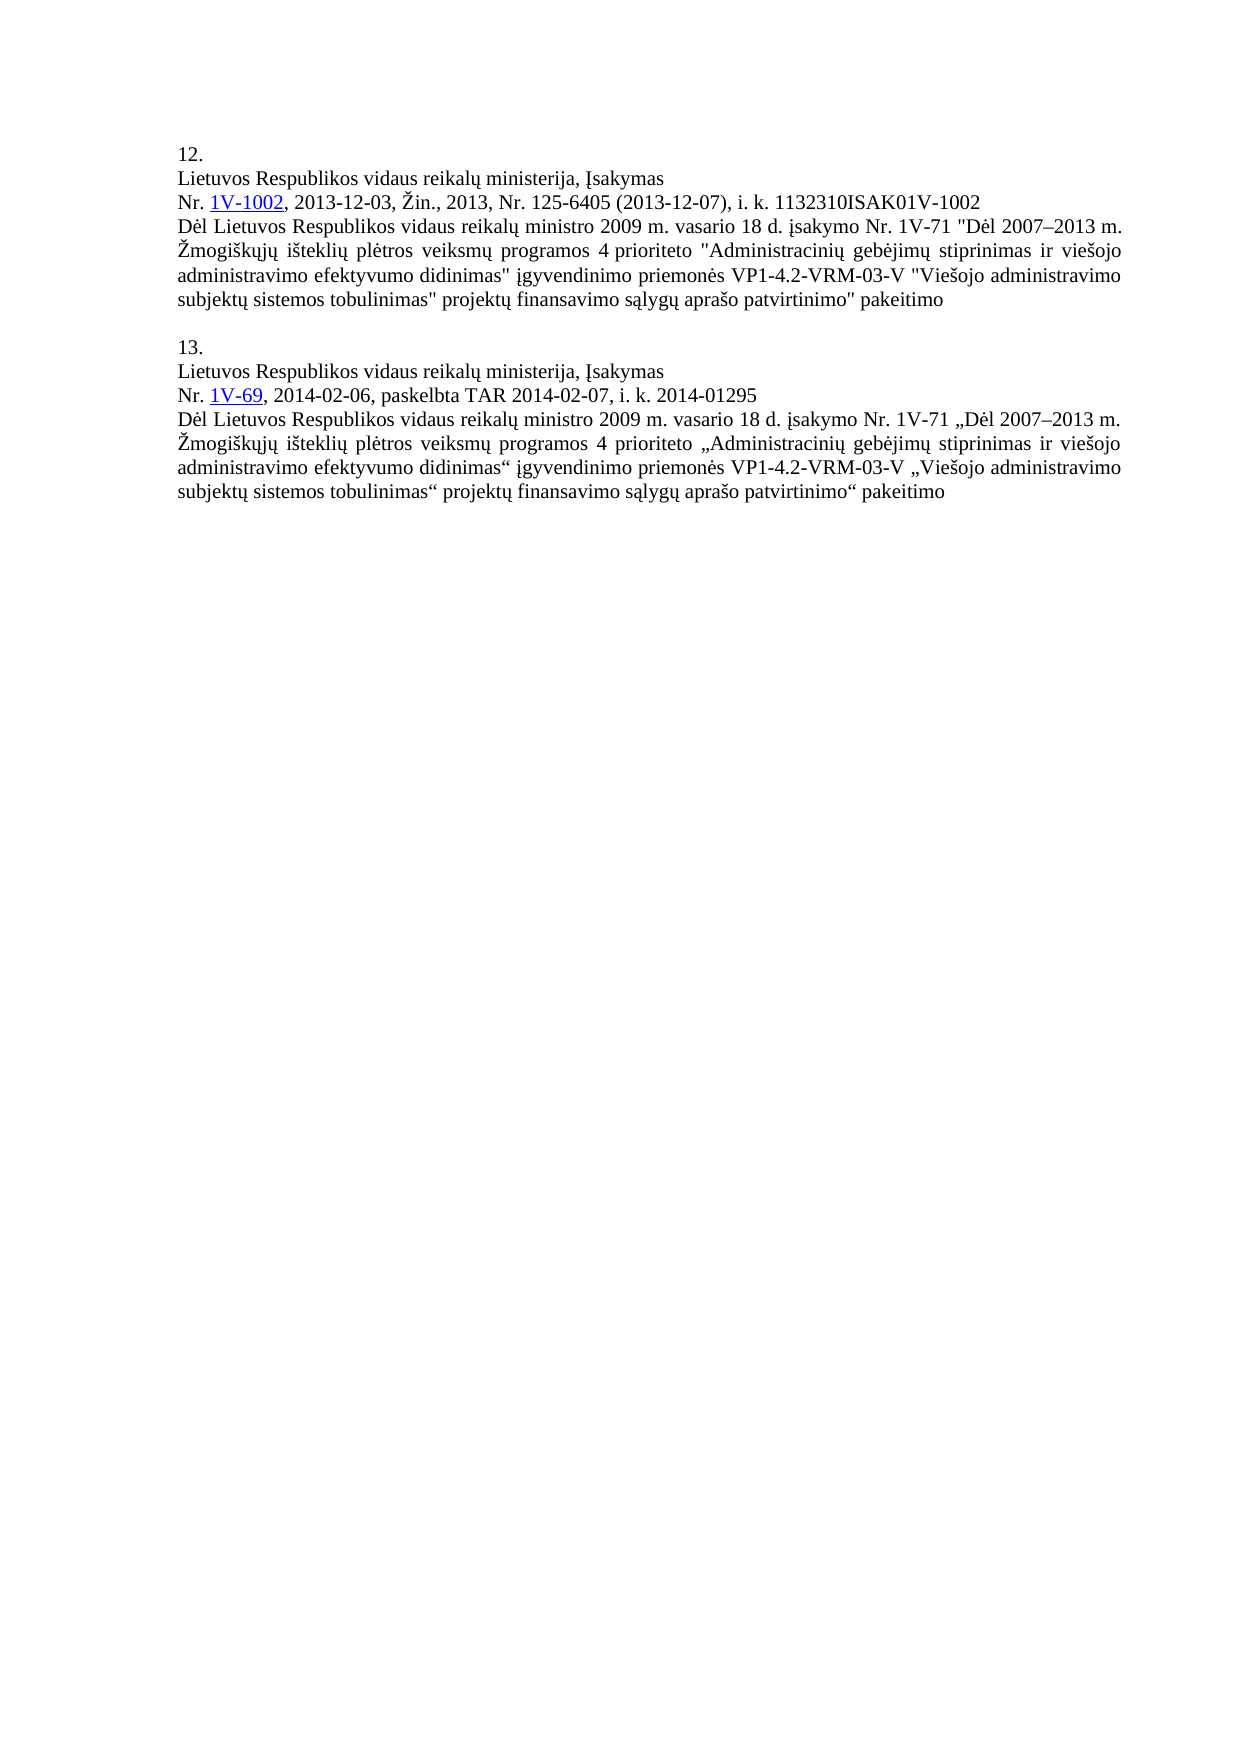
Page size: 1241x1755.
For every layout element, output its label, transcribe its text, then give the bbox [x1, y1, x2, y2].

text Lietuvos Respublikos vidaus reikalų ministerija, Įsakymas [177, 166, 1122, 190]
text 12. [177, 142, 1122, 166]
text Lietuvos Respublikos vidaus reikalų ministerija, Įsakymas [177, 359, 1122, 383]
text 13. [177, 335, 1122, 359]
text Dėl Lietuvos Respublikos vidaus reikalų ministro 2009 m. vasario 18 d. įsakymo Nr. 1V-71 „Dėl 2007–2013 m. Žmogiškųjų išteklių plėtros veiksmų programos 4 prioriteto „Administracinių gebėjimų stiprinimas ir viešojo administravimo efektyvumo didinimas“ įgyvendinimo priemonės VP1-4.2-VRM-03-V „Viešojo administravimo subjektų sistemos tobulinimas“ projektų finansavimo sąlygų aprašo patvirtinimo“ pakeitimo [177, 407, 1122, 503]
text Nr. 1V-69, 2014-02-06, paskelbta TAR 2014-02-07, i. k. 2014-01295 [177, 383, 1122, 407]
text Dėl Lietuvos Respublikos vidaus reikalų ministro 2009 m. vasario 18 d. įsakymo Nr. 1V-71 "Dėl 2007–2013 m. Žmogiškųjų išteklių plėtros veiksmų programos 4 prioriteto "Administracinių gebėjimų stiprinimas ir viešojo administravimo efektyvumo didinimas" įgyvendinimo priemonės VP1-4.2-VRM-03-V "Viešojo administravimo subjektų sistemos tobulinimas" projektų finansavimo sąlygų aprašo patvirtinimo" pakeitimo [177, 214, 1122, 311]
text Nr. 1V-1002, 2013-12-03, Žin., 2013, Nr. 125-6405 (2013-12-07), i. k. 1132310ISAK01V-1002 [177, 190, 1122, 214]
